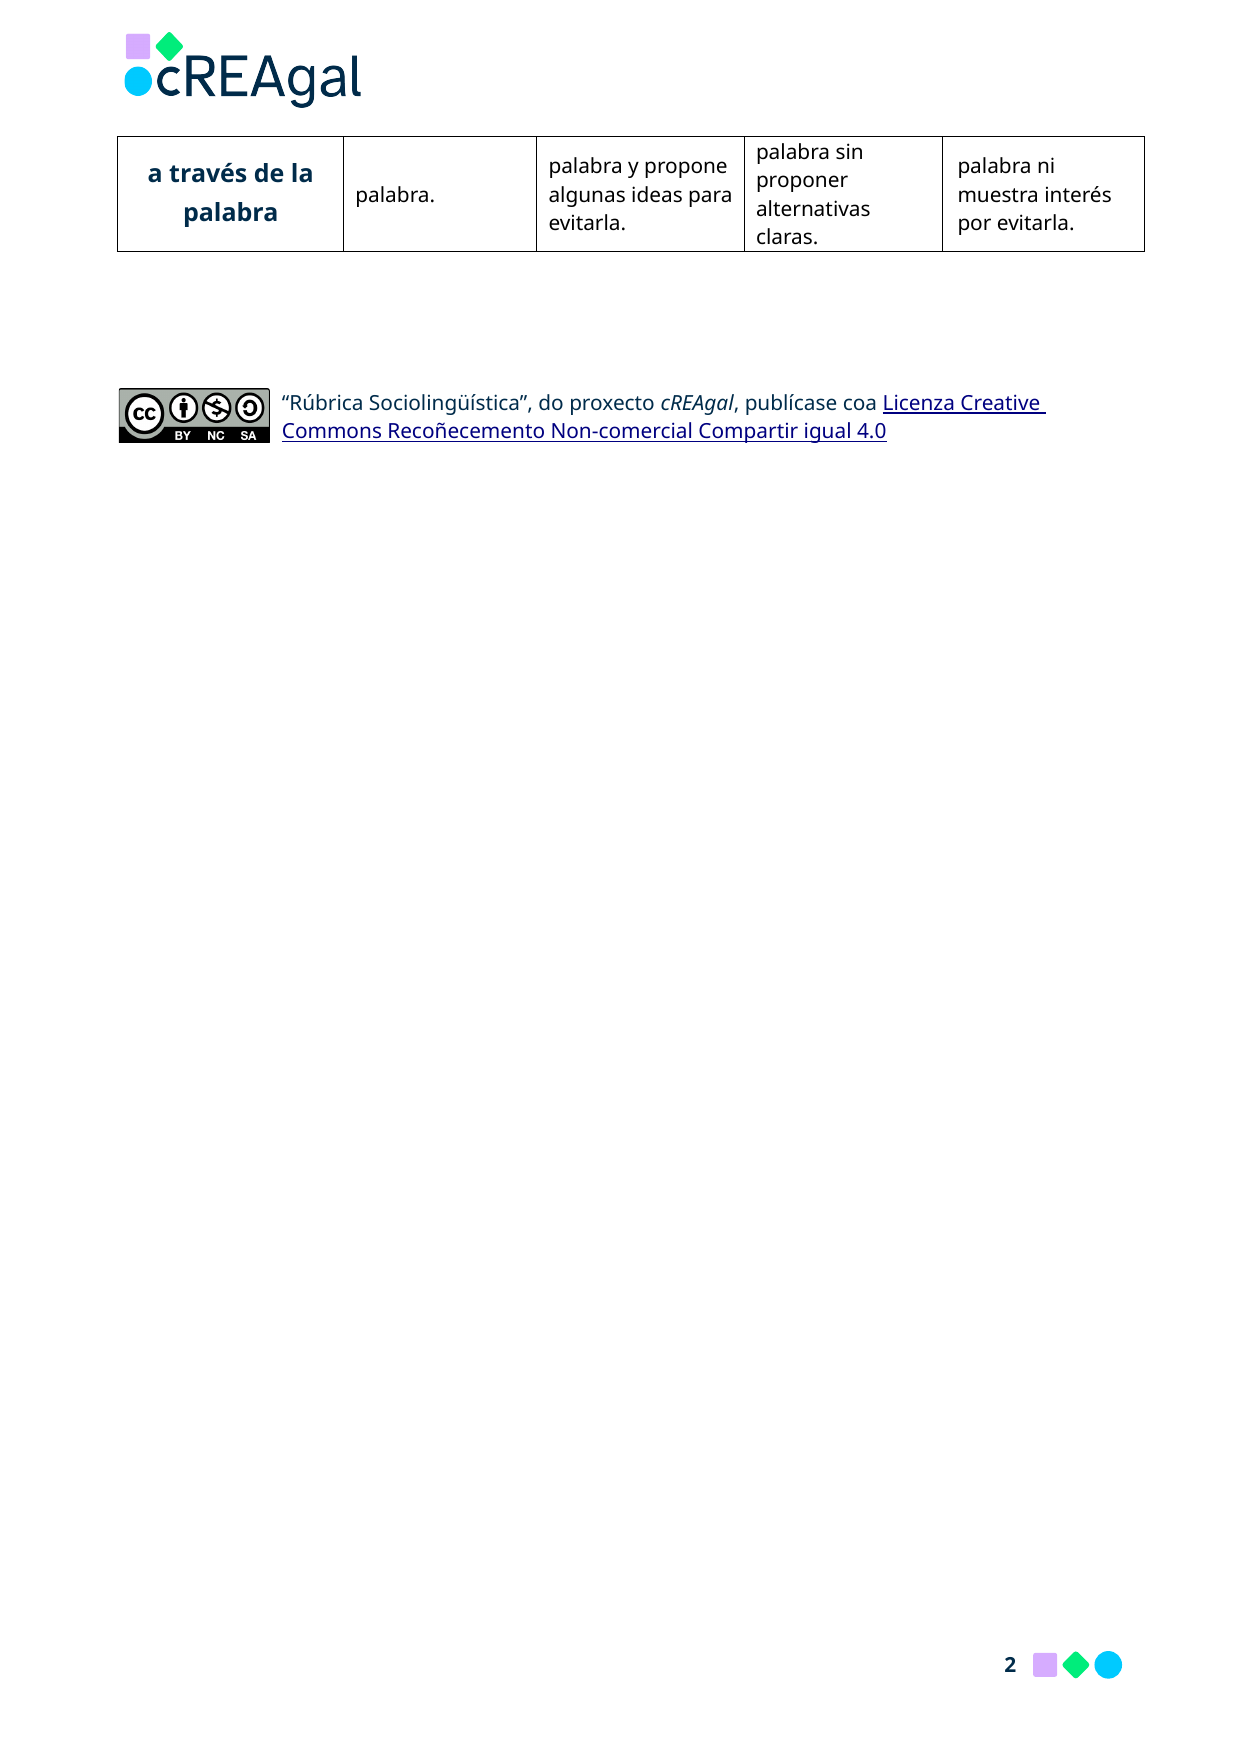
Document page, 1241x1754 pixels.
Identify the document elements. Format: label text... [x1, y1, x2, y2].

table_cell palabra y propone algunas ideas para evitarla. [537, 137, 744, 251]
table_cell palabra. [344, 137, 536, 251]
table_cell a través de la palabra [118, 137, 343, 251]
picture [118, 388, 270, 443]
text “Rúbrica Sociolingüística”, do proxecto cREAgal, publícase coa Licenza Creative Commons Recoñecemento Non-comercial Compartir igual 4.0 [130, 388, 1122, 445]
table_cell palabra ni muestra interés por evitarla. [943, 137, 1144, 251]
picture [124, 32, 361, 108]
table_cell palabra sin proponer alternativas claras. [745, 137, 942, 251]
